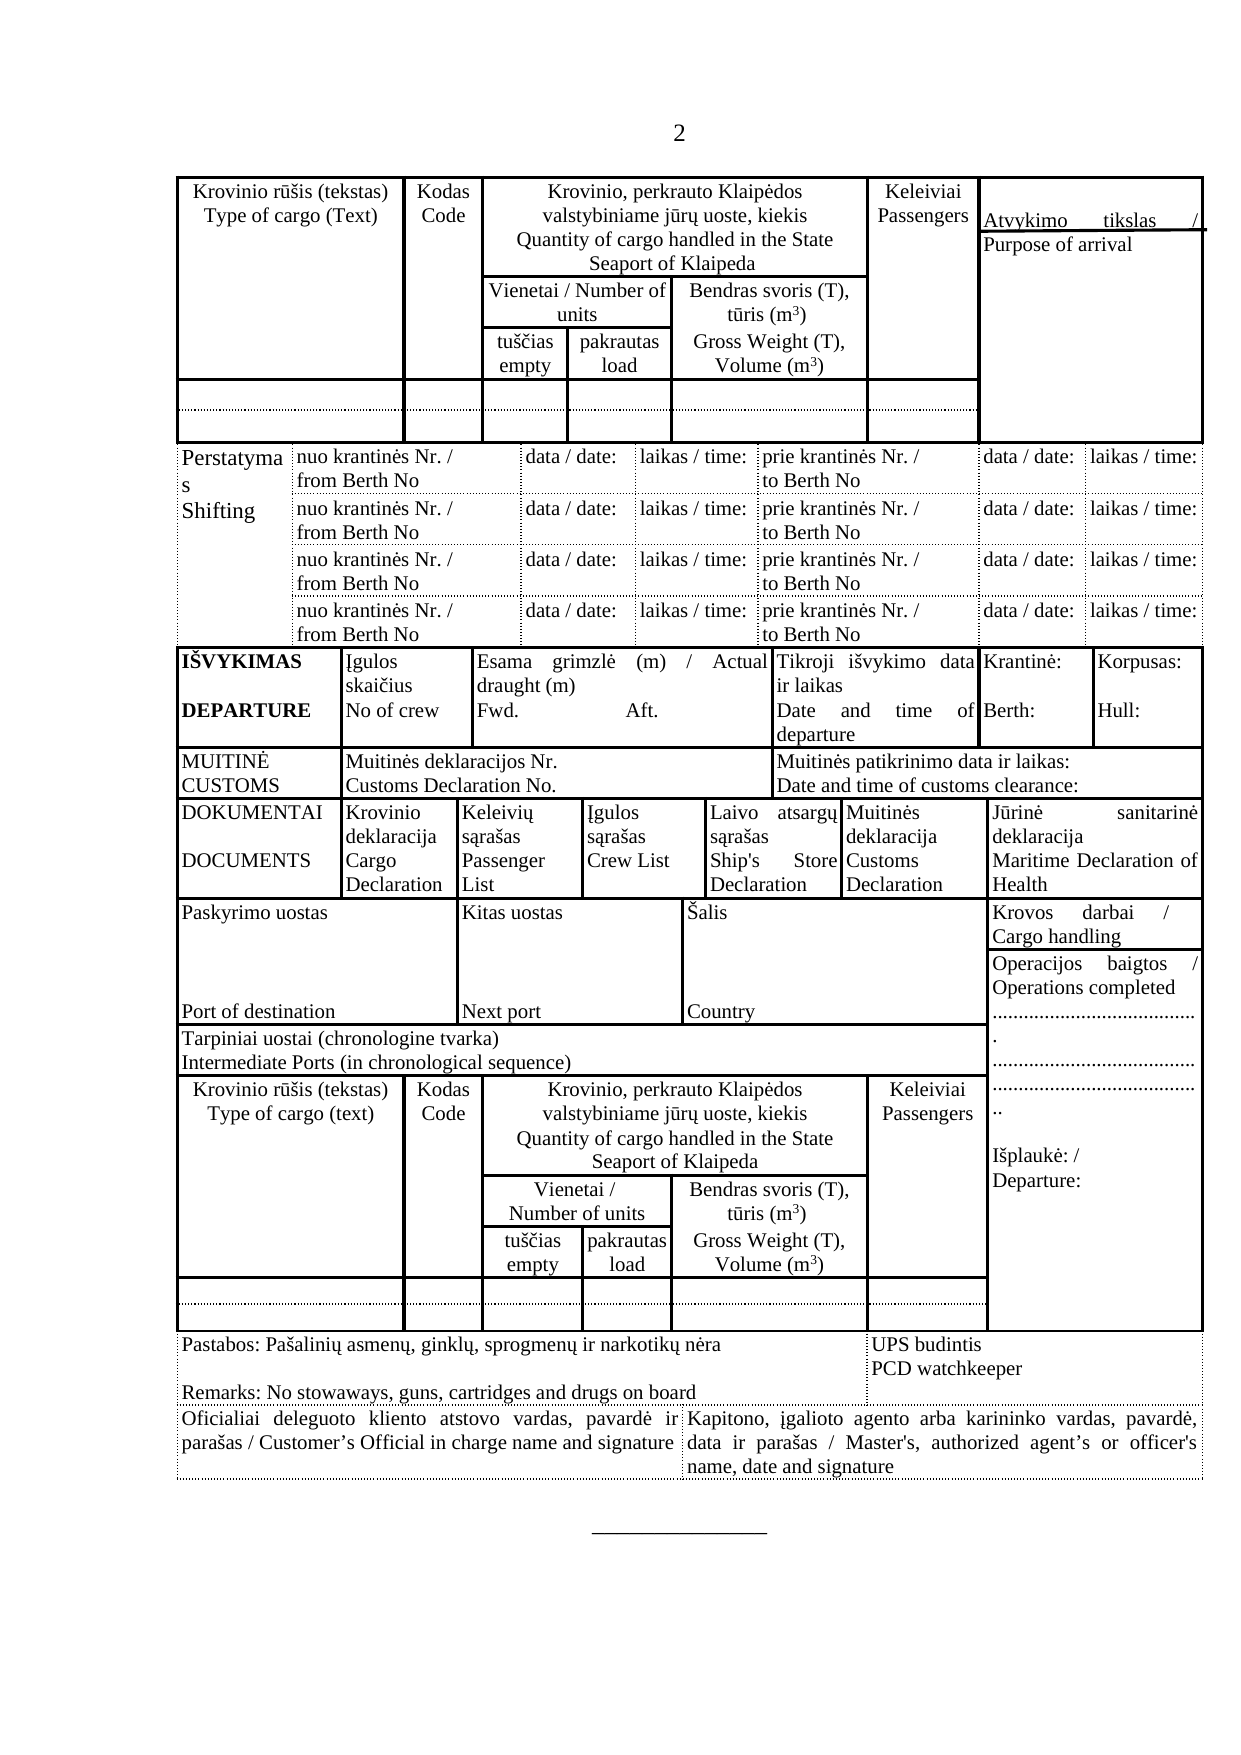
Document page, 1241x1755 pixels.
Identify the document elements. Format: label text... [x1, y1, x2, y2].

table_cell nuo krantinės Nr. / from Berth No [292, 493, 521, 544]
table_cell No of crew [343, 698, 471, 746]
table_cell MUITINĖ [179, 749, 340, 773]
table_cell Purpose of arrival [981, 232, 1201, 441]
table_cell Maritime Declaration of Health [989, 848, 1201, 897]
table_cell Customs Declaration No. [343, 773, 771, 797]
table_cell data / date: [521, 444, 635, 492]
table_cell [406, 1279, 481, 1303]
table_cell Kitas uostas [459, 900, 681, 996]
table_cell [484, 381, 566, 409]
table_cell [869, 1303, 986, 1330]
table_cell Fwd. [474, 698, 621, 746]
table_cell data / date: [521, 595, 635, 646]
table_cell Krovinio, perkrauto Klaipėdos valstybiniame jūrų uoste, kiekis Quantity of cargo handled in the State Seaport of Klaipeda [484, 179, 866, 275]
table_cell Krovinio rūšis (tekstas) Type of cargo (text) [179, 1077, 402, 1276]
table_cell Customs Declaration [843, 848, 986, 897]
table_cell [406, 409, 481, 441]
table_cell Ship's Store Declaration [707, 848, 840, 897]
table_cell Bendras svoris (T), tūris (m3) [673, 278, 866, 326]
table_cell Jūrinė sanitarinė deklaracija [989, 800, 1201, 848]
table_cell nuo krantinės Nr. / from Berth No [292, 595, 521, 646]
table_cell Muitinės deklaracijos Nr. [343, 749, 771, 773]
table_cell Oficialiai deleguoto kliento atstovo vardas, pavardė ir parašas / Customer’s Official in charge name and signature [177, 1404, 683, 1478]
table_cell Muitinės deklaracija [843, 800, 986, 848]
table_cell Tikroji išvykimo data ir laikas [774, 649, 977, 697]
table_cell prie krantinės Nr. / to Berth No [758, 444, 979, 492]
table_cell Pastabos: Pašalinių asmenų, ginklų, sprogmenų ir narkotikų nėra Remarks: No stowaways, guns, cartridges and drugs on board [177, 1332, 867, 1404]
table_cell Krovinio deklaracija [343, 800, 456, 848]
table_cell [569, 381, 670, 409]
table_cell [484, 409, 566, 441]
table_cell Keleiviai Passengers [869, 179, 977, 377]
table_cell tuščias empty [484, 329, 566, 377]
table_cell Next port [459, 996, 681, 1023]
table_cell DOCUMENTS [179, 848, 340, 897]
table_cell prie krantinės Nr. / to Berth No [758, 544, 979, 595]
table_cell pakrautas load [584, 1228, 670, 1276]
table_cell nuo krantinės Nr. / from Berth No [292, 444, 521, 492]
table_cell Operacijos baigtos / Operations completed ........................................ ................................................................................ Išplaukė: / Departure: [989, 951, 1201, 1330]
table_cell [179, 409, 402, 441]
table_cell Krovinio rūšis (tekstas) Type of cargo (Text) [179, 179, 402, 377]
table_cell laikas / time: [1086, 595, 1202, 646]
table_cell laikas / time: [1086, 444, 1202, 492]
table_cell Kodas Code [406, 179, 481, 377]
table_cell CUSTOMS [179, 773, 340, 797]
table_cell DOKUMENTAI [179, 800, 340, 848]
table_cell Muitinės patikrinimo data ir laikas: [774, 749, 1201, 773]
table_cell Esama grimzlė (m) / Actual draught (m) [474, 649, 771, 697]
table_cell Korpusas: [1095, 649, 1201, 697]
table_cell Hull: [1095, 698, 1201, 746]
table_cell data / date: [521, 493, 635, 544]
table_cell Cargo Declaration [343, 848, 456, 897]
table_cell [673, 381, 866, 409]
table_cell Krovinio, perkrauto Klaipėdos valstybiniame jūrų uoste, kiekis Quantity of cargo handled in the State Seaport of Klaipeda [484, 1077, 866, 1173]
table_cell [406, 381, 481, 409]
table_cell [869, 381, 977, 409]
table_cell laikas / time: [635, 493, 758, 544]
table_cell [179, 1303, 402, 1330]
table_cell Vienetai / Number of units [484, 278, 670, 326]
table_cell data / date: [979, 493, 1086, 544]
table_cell DEPARTURE [179, 698, 340, 746]
table_cell Port of destination [179, 996, 456, 1023]
table_cell [584, 1279, 670, 1303]
table_cell [869, 409, 977, 441]
table_cell [673, 409, 866, 441]
table_cell Įgulos skaičius [343, 649, 471, 697]
table_cell data / date: [521, 544, 635, 595]
table_cell [673, 1279, 866, 1303]
table_cell [869, 1279, 986, 1303]
table_cell [569, 409, 670, 441]
table_cell Country [684, 996, 986, 1023]
table_cell laikas / time: [1086, 544, 1202, 595]
table_cell laikas / time: [635, 444, 758, 492]
table_cell laikas / time: [1086, 493, 1202, 544]
table_cell Crew List [584, 848, 704, 897]
table_cell [584, 1303, 670, 1330]
table_cell [484, 1279, 581, 1303]
table_cell data / date: [979, 444, 1086, 492]
table_cell pakrautas load [569, 329, 670, 377]
table_cell Keleiviai Passengers [869, 1077, 986, 1276]
text ______________ [177, 1508, 1181, 1537]
table_cell Laivo atsargų sąrašas [707, 800, 840, 848]
table_cell [406, 1303, 481, 1330]
table_cell Krovos darbai / Cargo handling [989, 900, 1201, 948]
table_cell Perstatymas Shifting [177, 444, 292, 646]
table_cell prie krantinės Nr. / to Berth No [758, 493, 979, 544]
table_cell prie krantinės Nr. / to Berth No [758, 595, 979, 646]
table_cell [179, 1279, 402, 1303]
table_cell [673, 1303, 866, 1330]
table_cell Tarpiniai uostai (chronologine tvarka) Intermediate Ports (in chronological sequence) [179, 1026, 986, 1074]
table_cell Passenger List [459, 848, 581, 897]
table_cell Keleivių sąrašas [459, 800, 581, 848]
table_cell Atvykimo tikslas / [981, 179, 1201, 229]
table_cell data / date: [979, 595, 1086, 646]
table_cell laikas / time: [635, 595, 758, 646]
table_cell Šalis [684, 900, 986, 996]
table_cell Gross Weight (T), Volume (m3) [673, 326, 866, 377]
table_cell Įgulos sąrašas [584, 800, 704, 848]
table_cell Date and time of customs clearance: [774, 773, 1201, 797]
table_cell Berth: [981, 698, 1092, 746]
table_cell nuo krantinės Nr. / from Berth No [292, 544, 521, 595]
table_cell Aft. [621, 698, 771, 746]
table_cell tuščias empty [484, 1228, 581, 1276]
table_cell laikas / time: [635, 544, 758, 595]
table_cell Kodas Code [406, 1077, 481, 1276]
table_cell Date and time of departure [774, 698, 977, 746]
table_cell [179, 381, 402, 409]
table_cell Gross Weight (T), Volume (m3) [673, 1225, 866, 1276]
table_cell UPS budintis PCD watchkeeper [867, 1332, 1202, 1404]
table_cell IŠVYKIMAS [179, 649, 340, 697]
table_cell Krantinė: [981, 649, 1092, 697]
table_cell Vienetai / Number of units [484, 1177, 670, 1225]
table_cell Kapitono, įgalioto agento arba karininko vardas, pavardė, data ir parašas / Master's, authorized agent’s or officer's name, date and signature [683, 1404, 1202, 1478]
table_cell [484, 1303, 581, 1330]
table_cell Paskyrimo uostas [179, 900, 456, 996]
table_cell Bendras svoris (T), tūris (m3) [673, 1177, 866, 1225]
table_cell data / date: [979, 544, 1086, 595]
